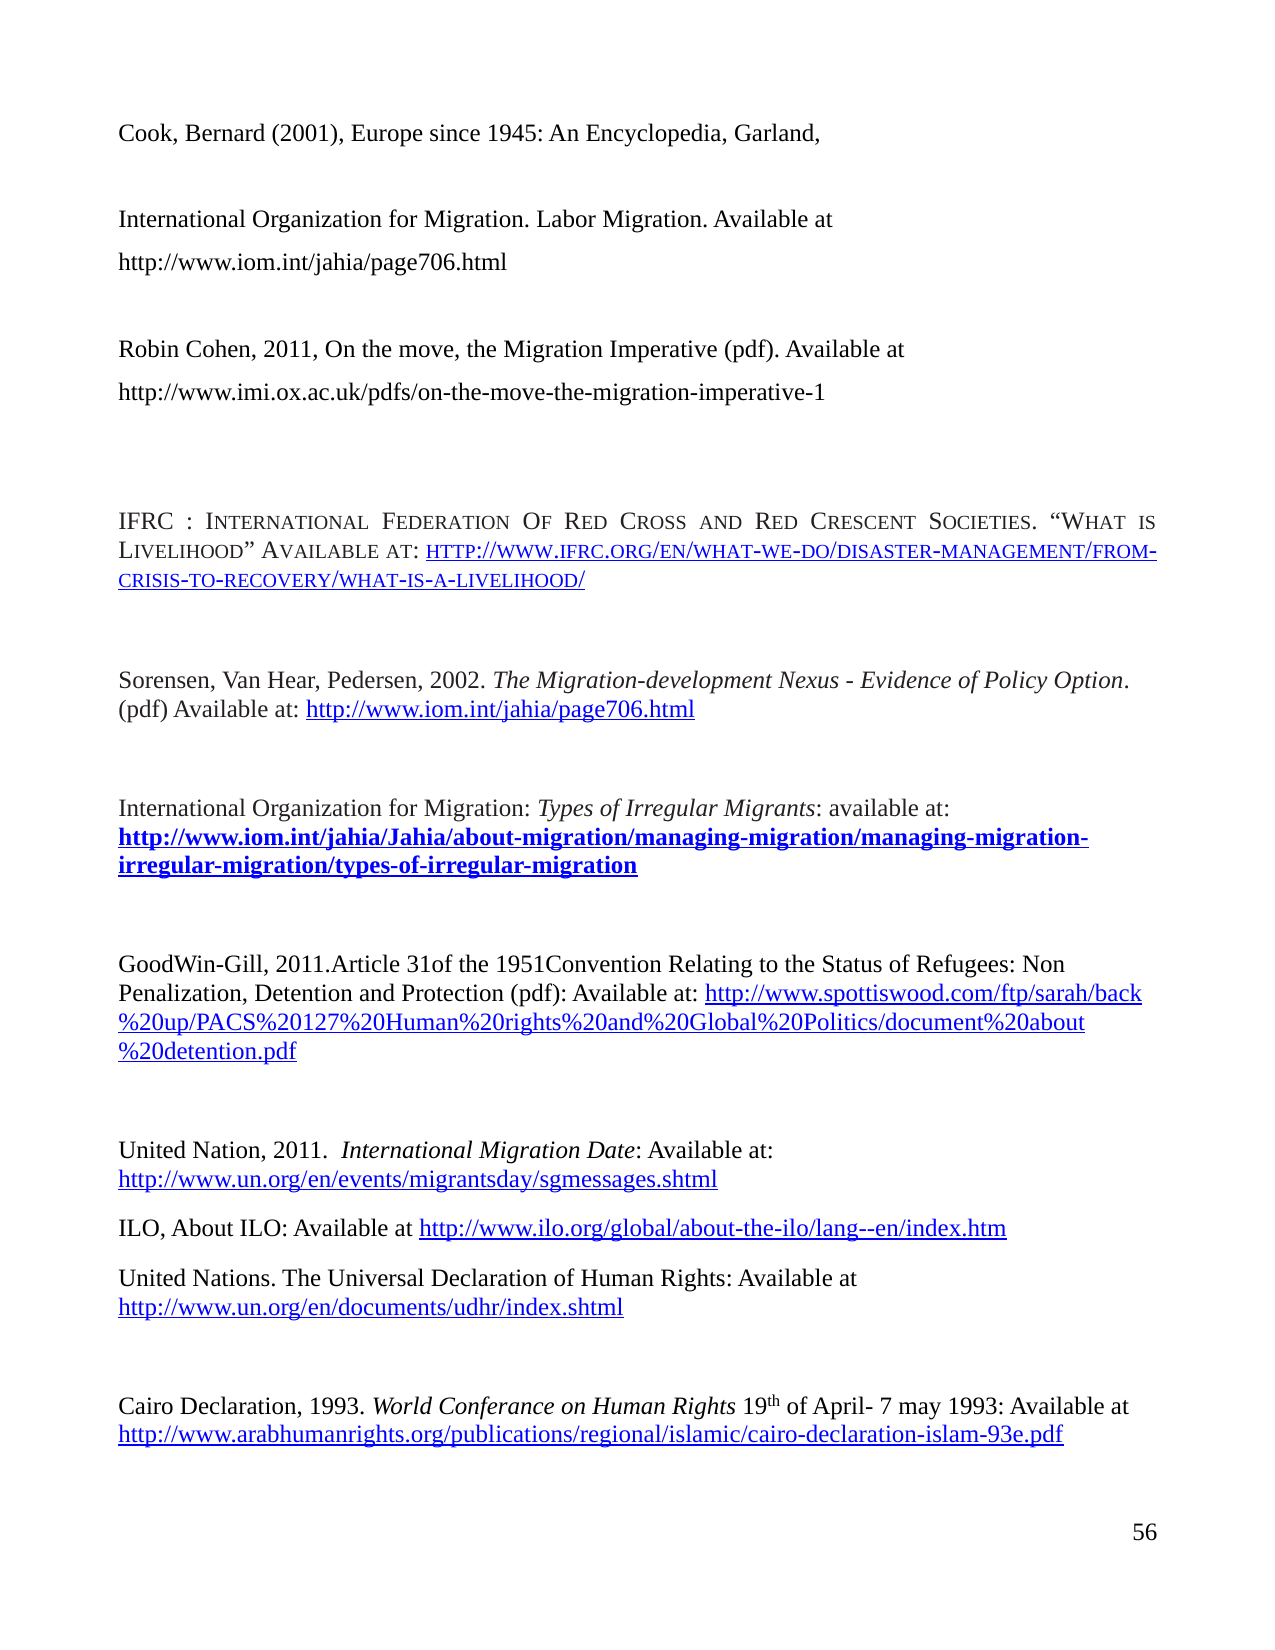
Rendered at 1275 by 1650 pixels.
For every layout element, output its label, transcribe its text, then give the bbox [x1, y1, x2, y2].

text ILO, About ILO: Available at http://www.ilo.org/global/about-the-ilo/lang--en/index.htm [118, 1213, 1157, 1242]
text IFRC : International Federation Of Red Cross and Red Crescent Societies. “What is Livelihood” Available at: http://www.ifrc.org/en/what-we-do/disaster-management/from-crisis-to-recovery/what-is-a-livelihood/ [118, 506, 1157, 592]
text United Nation, 2011. International Migration Date: Available at: http://www.un.org/en/events/migrantsday/sgmessages.shtml [118, 1135, 1157, 1192]
text United Nations. The Universal Declaration of Human Rights: Available at http://www.un.org/en/documents/udhr/index.shtml [118, 1263, 1157, 1320]
text Cook, Bernard (2001), Europe since 1945: An Encyclopedia, Garland, [118, 118, 1157, 147]
text GoodWin-Gill, 2011.Article 31of the 1951Convention Relating to the Status of Refugees: Non Penalization, Detention and Protection (pdf): Available at: http://www.spottiswood.com/ftp/sarah/back%20up/PACS%20127%20Human%20rights%20and%20Global%20Politics/document%20about%20detention.pdf [118, 949, 1157, 1064]
text International Organization for Migration. Labor Migration. Available at http://www.iom.int/jahia/page706.html [118, 204, 1157, 276]
text International Organization for Migration: Types of Irregular Migrants: available at: http://www.iom.int/jahia/Jahia/about-migration/managing-migration/managing-migration-irregular-migration/types-of-irregular-migration [118, 793, 1157, 879]
text Robin Cohen, 2011, On the move, the Migration Imperative (pdf). Available at http://www.imi.ox.ac.uk/pdfs/on-the-move-the-migration-imperative-1 [118, 334, 1157, 406]
text Sorensen, Van Hear, Pedersen, 2002. The Migration-development Nexus - Evidence of Policy Option. (pdf) Available at: http://www.iom.int/jahia/page706.html [118, 665, 1157, 722]
text Cairo Declaration, 1993. World Conferance on Human Rights 19th of April- 7 may 1993: Available at http://www.arabhumanrights.org/publications/regional/islamic/cairo-declaration-islam-93e.pdf [118, 1391, 1157, 1448]
